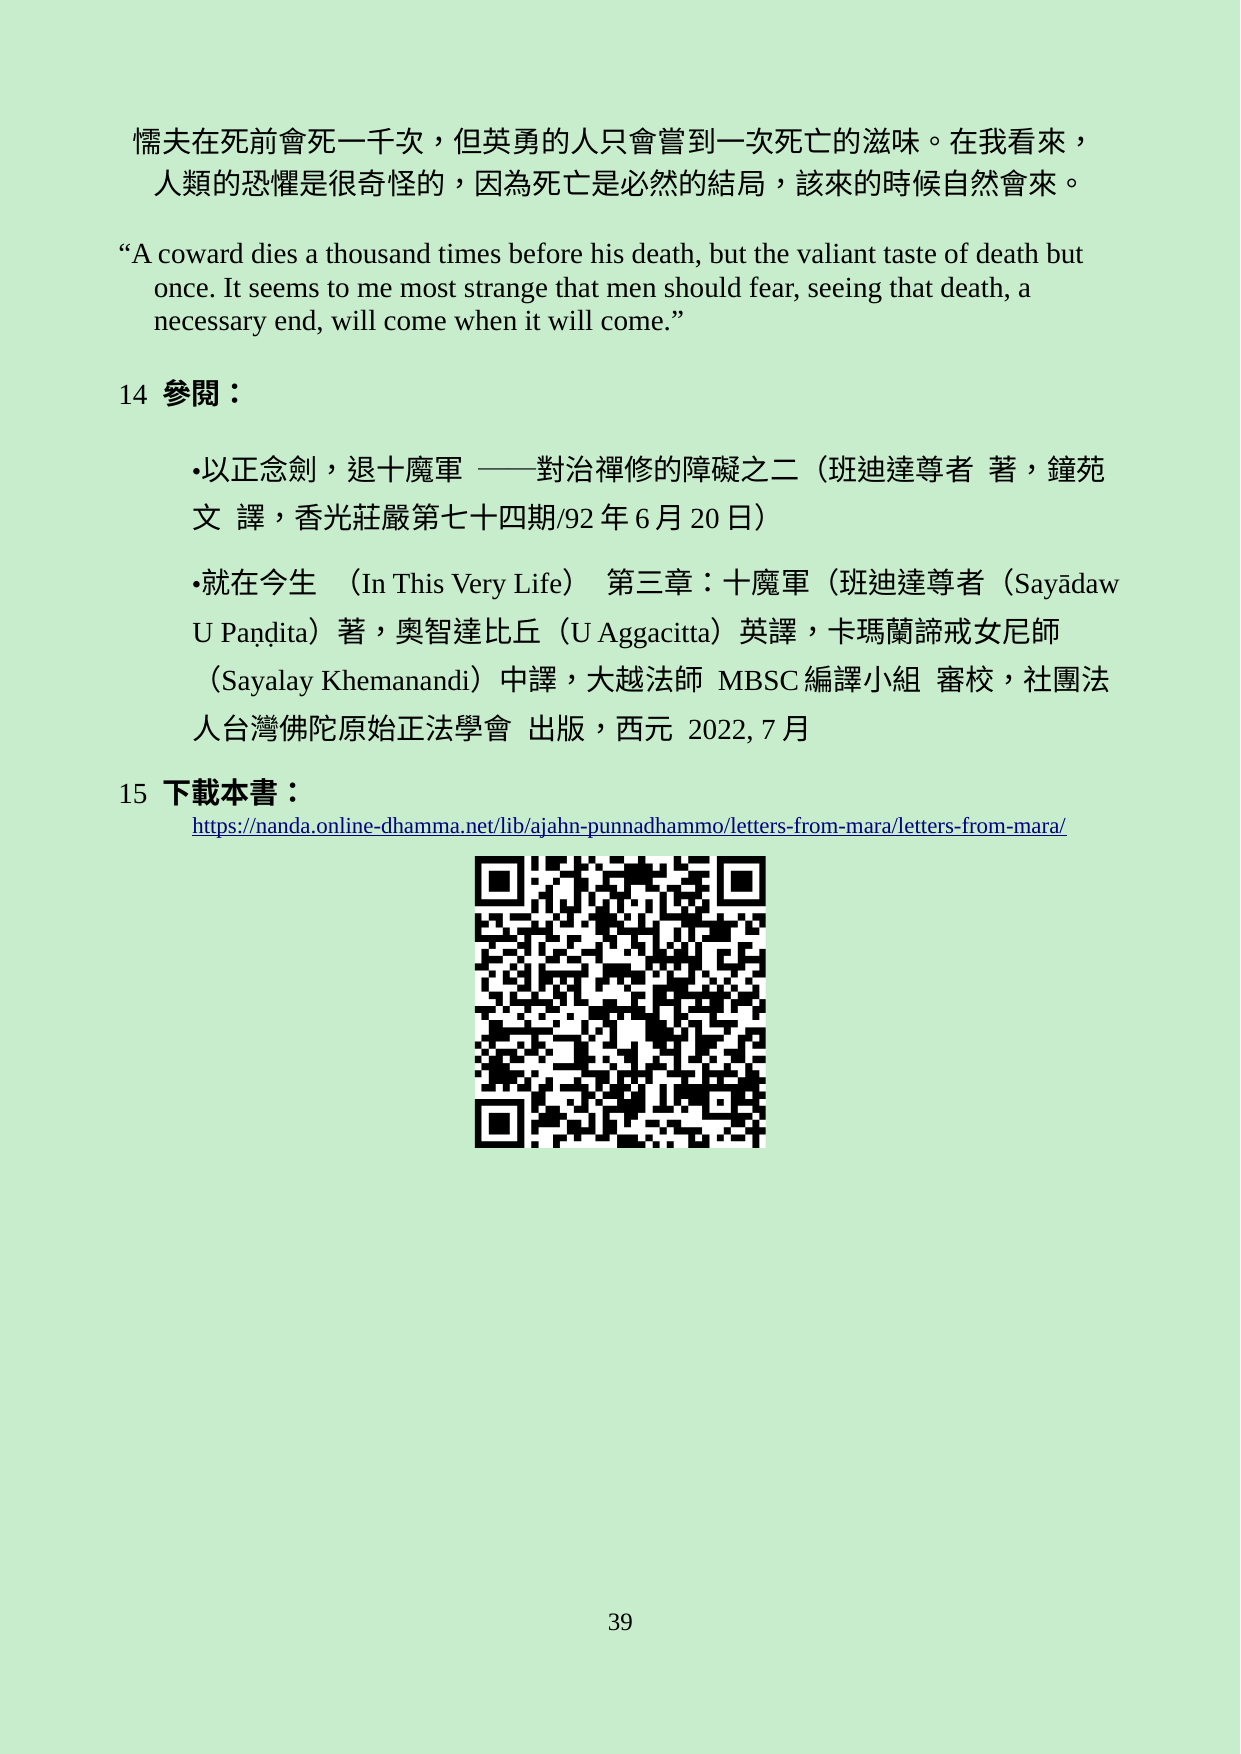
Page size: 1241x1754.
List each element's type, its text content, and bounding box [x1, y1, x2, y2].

text 14 參閱： [118, 370, 1122, 413]
text 15 下載本書： [118, 770, 1122, 812]
text “A coward dies a thousand times before his death, but the valiant taste of death but once. It seems to me most strange that men should fear, seeing that death, a necessary end, will come when it will come.” [118, 236, 1122, 337]
text 懦夫在死前會死一千次，但英勇的人只會嘗到一次死亡的滋味。在我看來，人類的恐懼是很奇怪的，因為死亡是必然的結局，該來的時候自然會來。 [118, 118, 1122, 203]
list https://nanda.online-dhamma.net/lib/ajahn-punnadhammo/letters-from-mara/letters-from-mara/ [118, 812, 1122, 839]
list 以正念劍，退十魔軍 ──對治禪修的障礙之二（班迪達尊者 著，鐘苑文 譯，香光莊嚴第七十四期/92年6月20日） [118, 446, 1122, 537]
list 就在今生 （In This Very Life） 第三章：十魔軍（班迪達尊者（Sayādaw U Paṇḍita）著，奧智達比丘（U Aggacitta）英譯，卡瑪蘭諦戒女尼師（Sayalay Khemanandi）中譯，大越法師 MBSC編譯小組 審校，社團法人台灣佛陀原始正法學會 出版，西元 2022, 7 月 [118, 559, 1122, 747]
picture [474, 856, 766, 1148]
